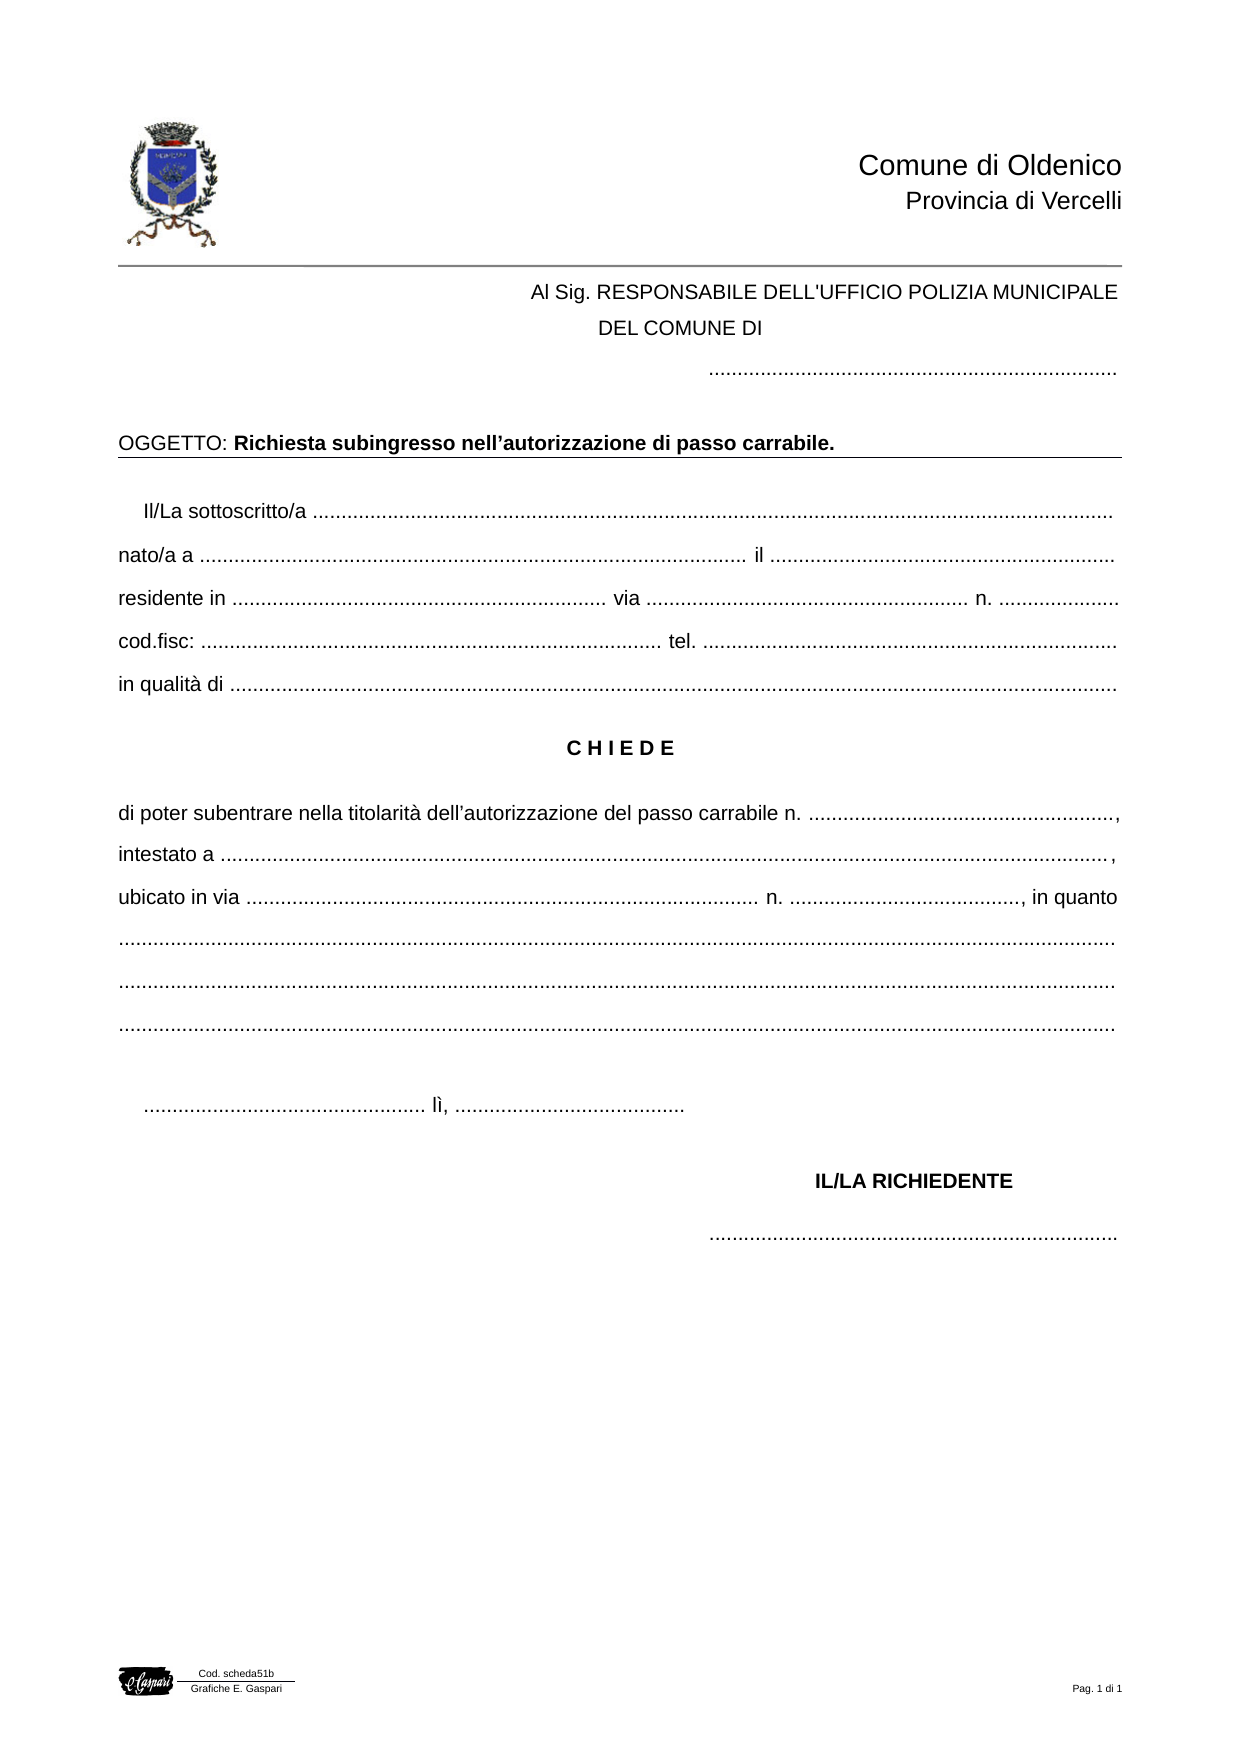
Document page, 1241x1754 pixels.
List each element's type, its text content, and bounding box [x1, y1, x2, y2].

text ubicato in via ......................................................................................... n. ........................................, in quanto ............................................................................................................................................................................. [118, 881, 1122, 951]
text ............................................................................................................................................................................. [118, 965, 1122, 994]
text residente in ................................................................. via ........................................................ n. ..................... [118, 582, 1122, 611]
text in qualità di .......................................................................................................................................................... [118, 668, 1122, 697]
text Comune di Oldenico [224, 148, 1122, 181]
text ................................................. lì, ........................................ [143, 1089, 1122, 1117]
text ....................................................................... [706, 1217, 1122, 1246]
text cod.fisc: ................................................................................ tel. ........................................................................ [118, 625, 1122, 654]
text IL/LA RICHIEDENTE [706, 1169, 1122, 1193]
text ............................................................................................................................................................................. [118, 1008, 1122, 1037]
picture [118, 1666, 174, 1696]
text di poter subentrare nella titolarità dell’autorizzazione del passo carrabile n. ....................................................., intestato a .........................................................................................................................................................., [118, 797, 1122, 867]
text Il/La sottoscritto/a ........................................................................................................................................... [118, 496, 1122, 524]
text Al Sig. RESPONSABILE DELL'UFFICIO POLIZIA MUNICIPALE [531, 280, 1122, 304]
text Provincia di Vercelli [224, 186, 1122, 215]
text OGGETTO: Richiesta subingresso nell’autorizzazione di passo carrabile. [118, 431, 1122, 457]
text DEL COMUNE DI [598, 316, 1122, 340]
text ....................................................................... [708, 352, 1122, 381]
picture [122, 117, 224, 248]
text nato/a a ............................................................................................... il ............................................................ [118, 539, 1122, 567]
text C H I E D E [118, 736, 1122, 760]
